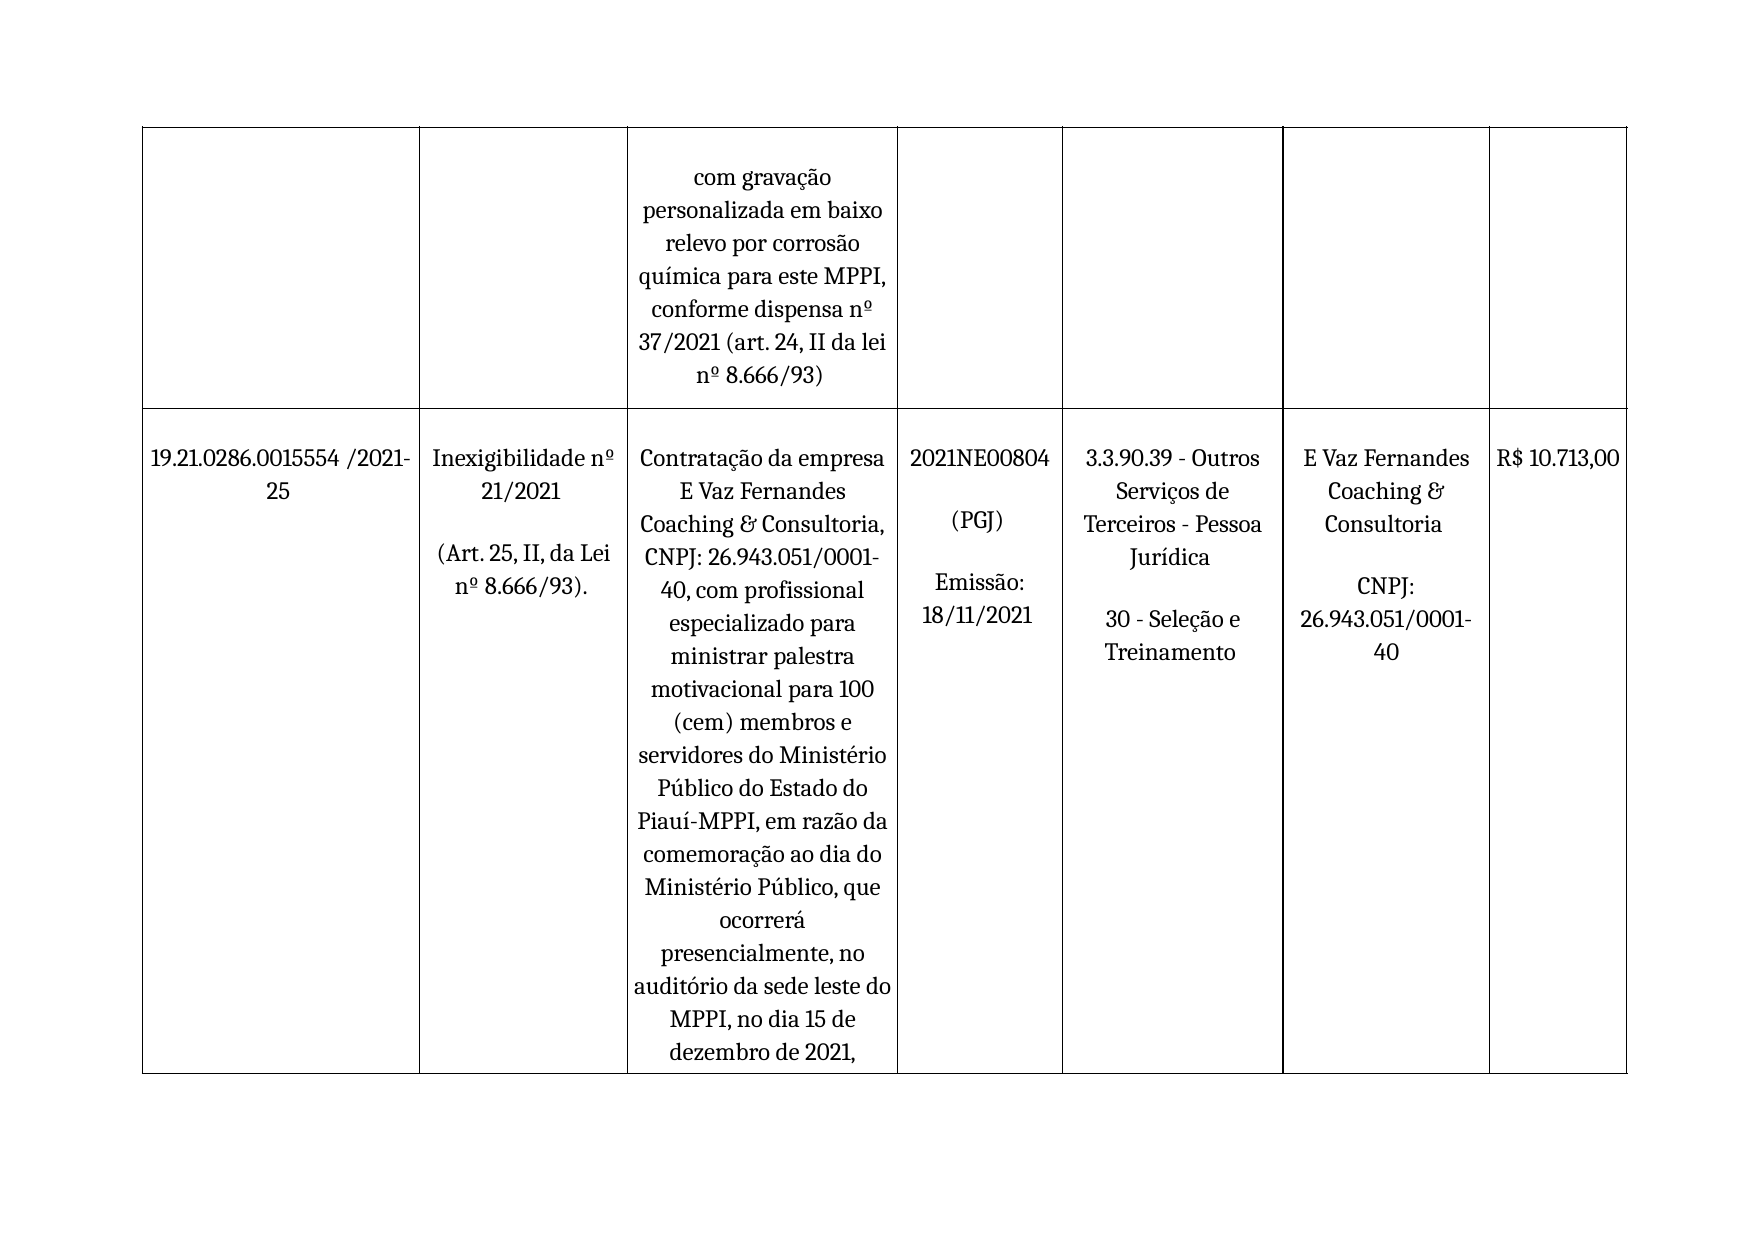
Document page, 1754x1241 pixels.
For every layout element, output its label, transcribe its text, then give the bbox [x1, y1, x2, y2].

table_cell [1284, 128, 1489, 408]
table_cell com gravação personalizada em baixo relevo por corrosão química para este MPPI, conforme dispensa nº 37/2021 (art. 24, II da lei nº 8.666/93) [628, 128, 897, 408]
table_cell [898, 128, 1062, 408]
table_cell 19.21.0286.0015554 /2021-25 [143, 409, 419, 1073]
table_cell Inexigibilidade nº 21/2021 (Art. 25, II, da Lei nº 8.666/93). [420, 409, 627, 1073]
table_cell R$ 10.713,00 [1490, 409, 1626, 1073]
table_cell [143, 128, 419, 408]
table_cell Contratação da empresa E Vaz Fernandes Coaching & Consultoria, CNPJ: 26.943.051/0001-40, com profissional especializado para ministrar palestra motivacional para 100 (cem) membros e servidores do Ministério Público do Estado do Piauí-MPPI, em razão da comemoração ao dia do Ministério Público, que ocorrerá presencialmente, no auditório da sede leste do MPPI, no dia 15 de dezembro de 2021, [628, 409, 897, 1073]
table_cell 2021NE00804 (PGJ) Emissão: 18/11/2021 [898, 409, 1062, 1073]
table_cell E Vaz Fernandes Coaching & Consultoria CNPJ: 26.943.051/0001-40 [1284, 409, 1489, 1073]
table_cell 3.3.90.39 - Outros Serviços de Terceiros - Pessoa Jurídica 30 - Seleção e Treinamento [1063, 409, 1282, 1073]
table_cell [420, 128, 627, 408]
table_cell [1490, 128, 1626, 408]
table_cell [1063, 128, 1282, 408]
